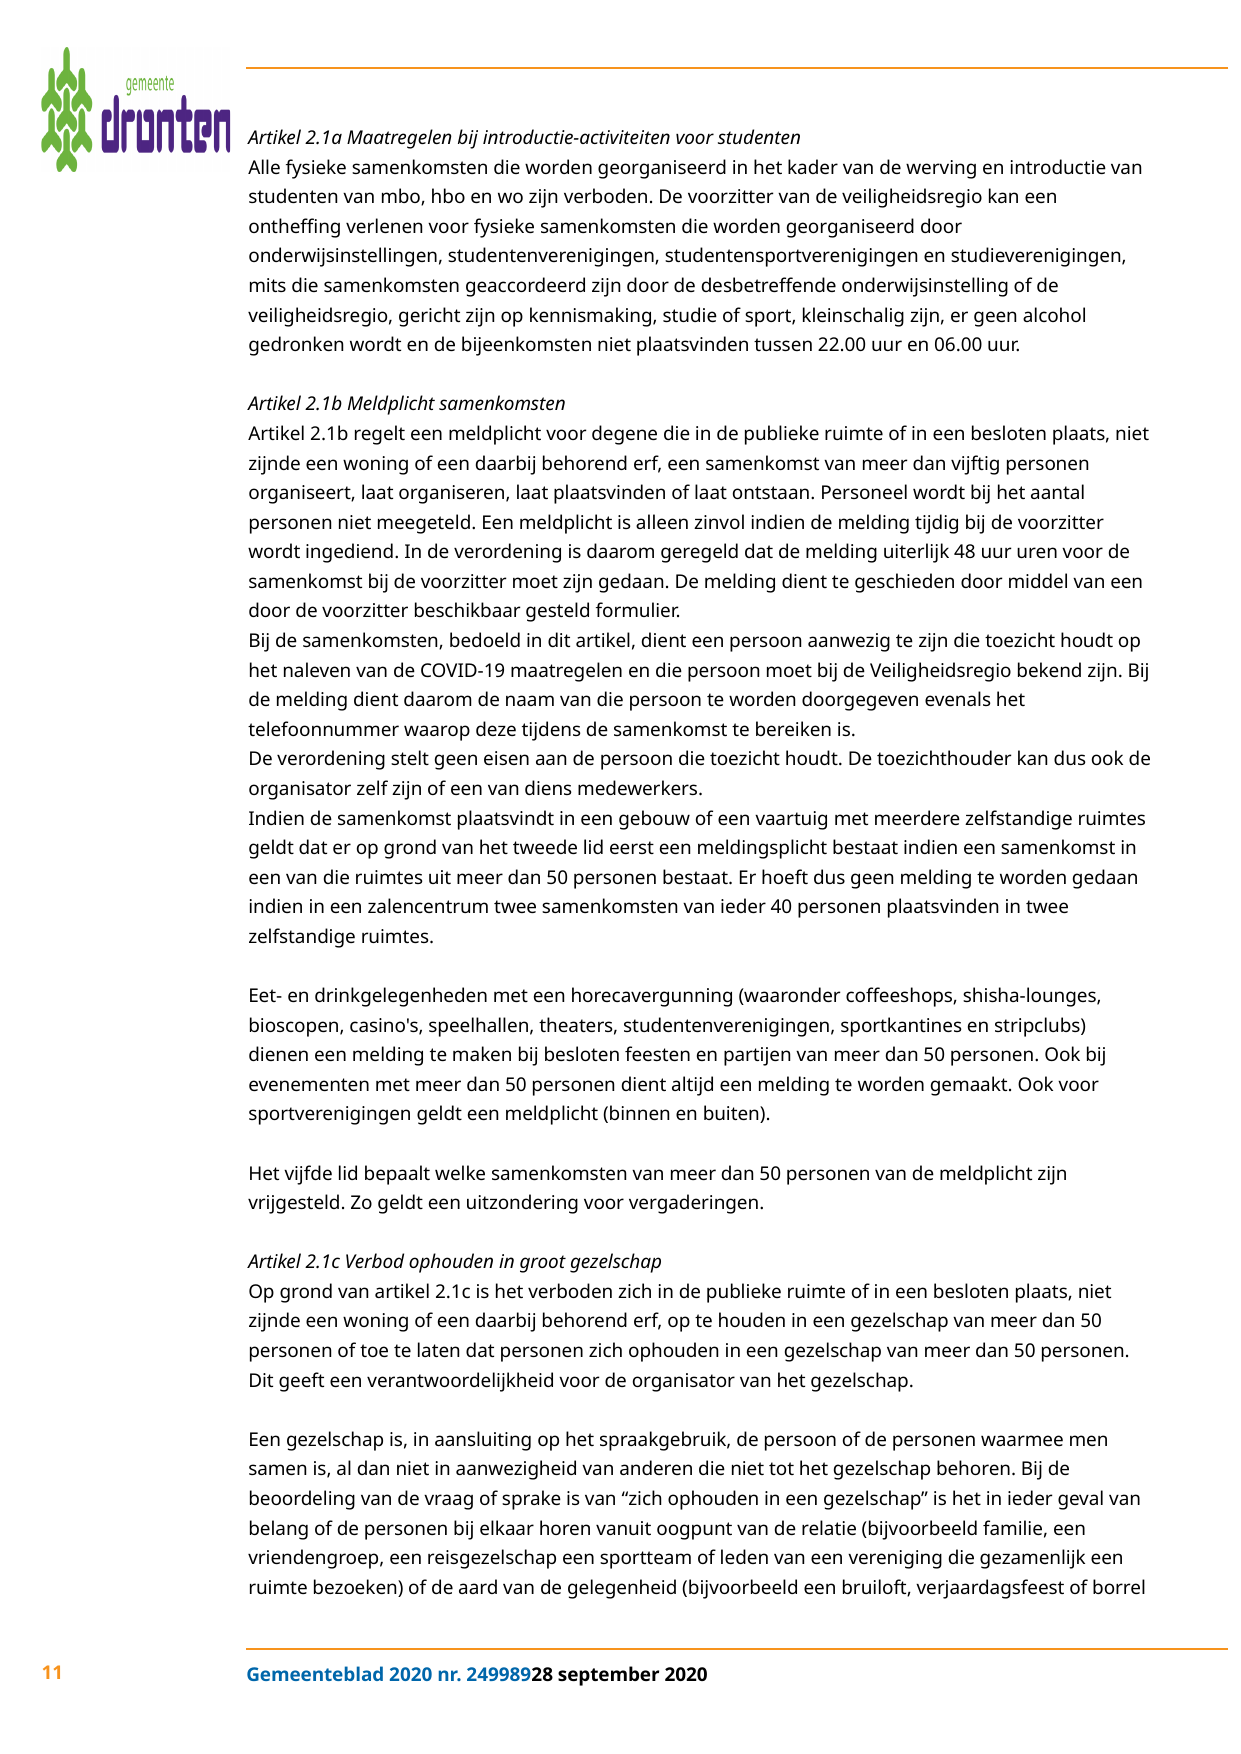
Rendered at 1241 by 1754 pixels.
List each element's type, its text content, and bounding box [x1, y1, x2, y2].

text Indien de samenkomst plaatsvindt in een gebouw of een vaartuig met meerdere zelfstandige ruimtes geldt dat er op grond van het tweede lid eerst een meldingsplicht bestaat indien een samenkomst in een van die ruimtes uit meer dan 50 personen bestaat. Er hoeft dus geen melding te worden gedaan indien in een zalencentrum twee samenkomsten van ieder 40 personen plaatsvinden in twee zelfstandige ruimtes. [248, 805, 1152, 949]
text Artikel 2.1a Maatregelen bij introductie-activiteiten voor studenten [248, 124, 1152, 150]
picture [41, 47, 231, 172]
text Artikel 2.1b Meldplicht samenkomsten [248, 391, 1152, 416]
text De verordening stelt geen eisen aan de persoon die toezicht houdt. De toezichthouder kan dus ook de organisator zelf zijn of een van diens medewerkers. [248, 746, 1152, 801]
text Het vijfde lid bepaalt welke samenkomsten van meer dan 50 personen van de meldplicht zijn vrijgesteld. Zo geldt een uitzondering voor vergaderingen. [248, 1160, 1152, 1215]
text Op grond van artikel 2.1c is het verboden zich in de publieke ruimte of in een besloten plaats, niet zijnde een woning of een daarbij behorend erf, op te houden in een gezelschap van meer dan 50 personen of toe te laten dat personen zich ophouden in een gezelschap van meer dan 50 personen. Dit geeft een verantwoordelijkheid voor de organisator van het gezelschap. [248, 1278, 1152, 1393]
text Artikel 2.1b regelt een meldplicht voor degene die in de publieke ruimte of in een besloten plaats, niet zijnde een woning of een daarbij behorend erf, een samenkomst van meer dan vijftig personen organiseert, laat organiseren, laat plaatsvinden of laat ontstaan. Personeel wordt bij het aantal personen niet meegeteld. Een meldplicht is alleen zinvol indien de melding tijdig bij de voorzitter wordt ingediend. In de verordening is daarom geregeld dat de melding uiterlijk 48 uur uren voor de samenkomst bij de voorzitter moet zijn gedaan. De melding dient te geschieden door middel van een door de voorzitter beschikbaar gesteld formulier. [248, 420, 1152, 623]
text Een gezelschap is, in aansluiting op het spraakgebruik, de persoon of de personen waarmee men samen is, al dan niet in aanwezigheid van anderen die niet tot het gezelschap behoren. Bij de beoordeling van de vraag of sprake is van “zich ophouden in een gezelschap” is het in ieder geval van belang of de personen bij elkaar horen vanuit oogpunt van de relatie (bijvoorbeeld familie, een vriendengroep, een reisgezelschap een sportteam of leden van een vereniging die gezamenlijk een ruimte bezoeken) of de aard van de gelegenheid (bijvoorbeeld een bruiloft, verjaardagsfeest of borrel [248, 1426, 1152, 1600]
text Artikel 2.1c Verbod ophouden in groot gezelschap [248, 1248, 1152, 1274]
text Alle fysieke samenkomsten die worden georganiseerd in het kader van de werving en introductie van studenten van mbo, hbo en wo zijn verboden. De voorzitter van de veiligheidsregio kan een ontheffing verlenen voor fysieke samenkomsten die worden georganiseerd door onderwijsinstellingen, studentenverenigingen, studentensportverenigingen en studieverenigingen, mits die samenkomsten geaccordeerd zijn door de desbetreffende onderwijsinstelling of de veiligheidsregio, gericht zijn op kennismaking, studie of sport, kleinschalig zijn, er geen alcohol gedronken wordt en de bijeenkomsten niet plaatsvinden tussen 22.00 uur en 06.00 uur. [248, 154, 1152, 357]
text Eet- en drinkgelegenheden met een horecavergunning (waaronder coffeeshops, shisha-lounges, bioscopen, casino's, speelhallen, theaters, studentenverenigingen, sportkantines en stripclubs) dienen een melding te maken bij besloten feesten en partijen van meer dan 50 personen. Ook bij evenementen met meer dan 50 personen dient altijd een melding te worden gemaakt. Ook voor sportverenigingen geldt een meldplicht (binnen en buiten). [248, 982, 1152, 1126]
text Bij de samenkomsten, bedoeld in dit artikel, dient een persoon aanwezig te zijn die toezicht houdt op het naleven van de COVID-19 maatregelen en die persoon moet bij de Veiligheidsregio bekend zijn. Bij de melding dient daarom de naam van die persoon te worden doorgegeven evenals het telefoonnummer waarop deze tijdens de samenkomst te bereiken is. [248, 627, 1152, 742]
